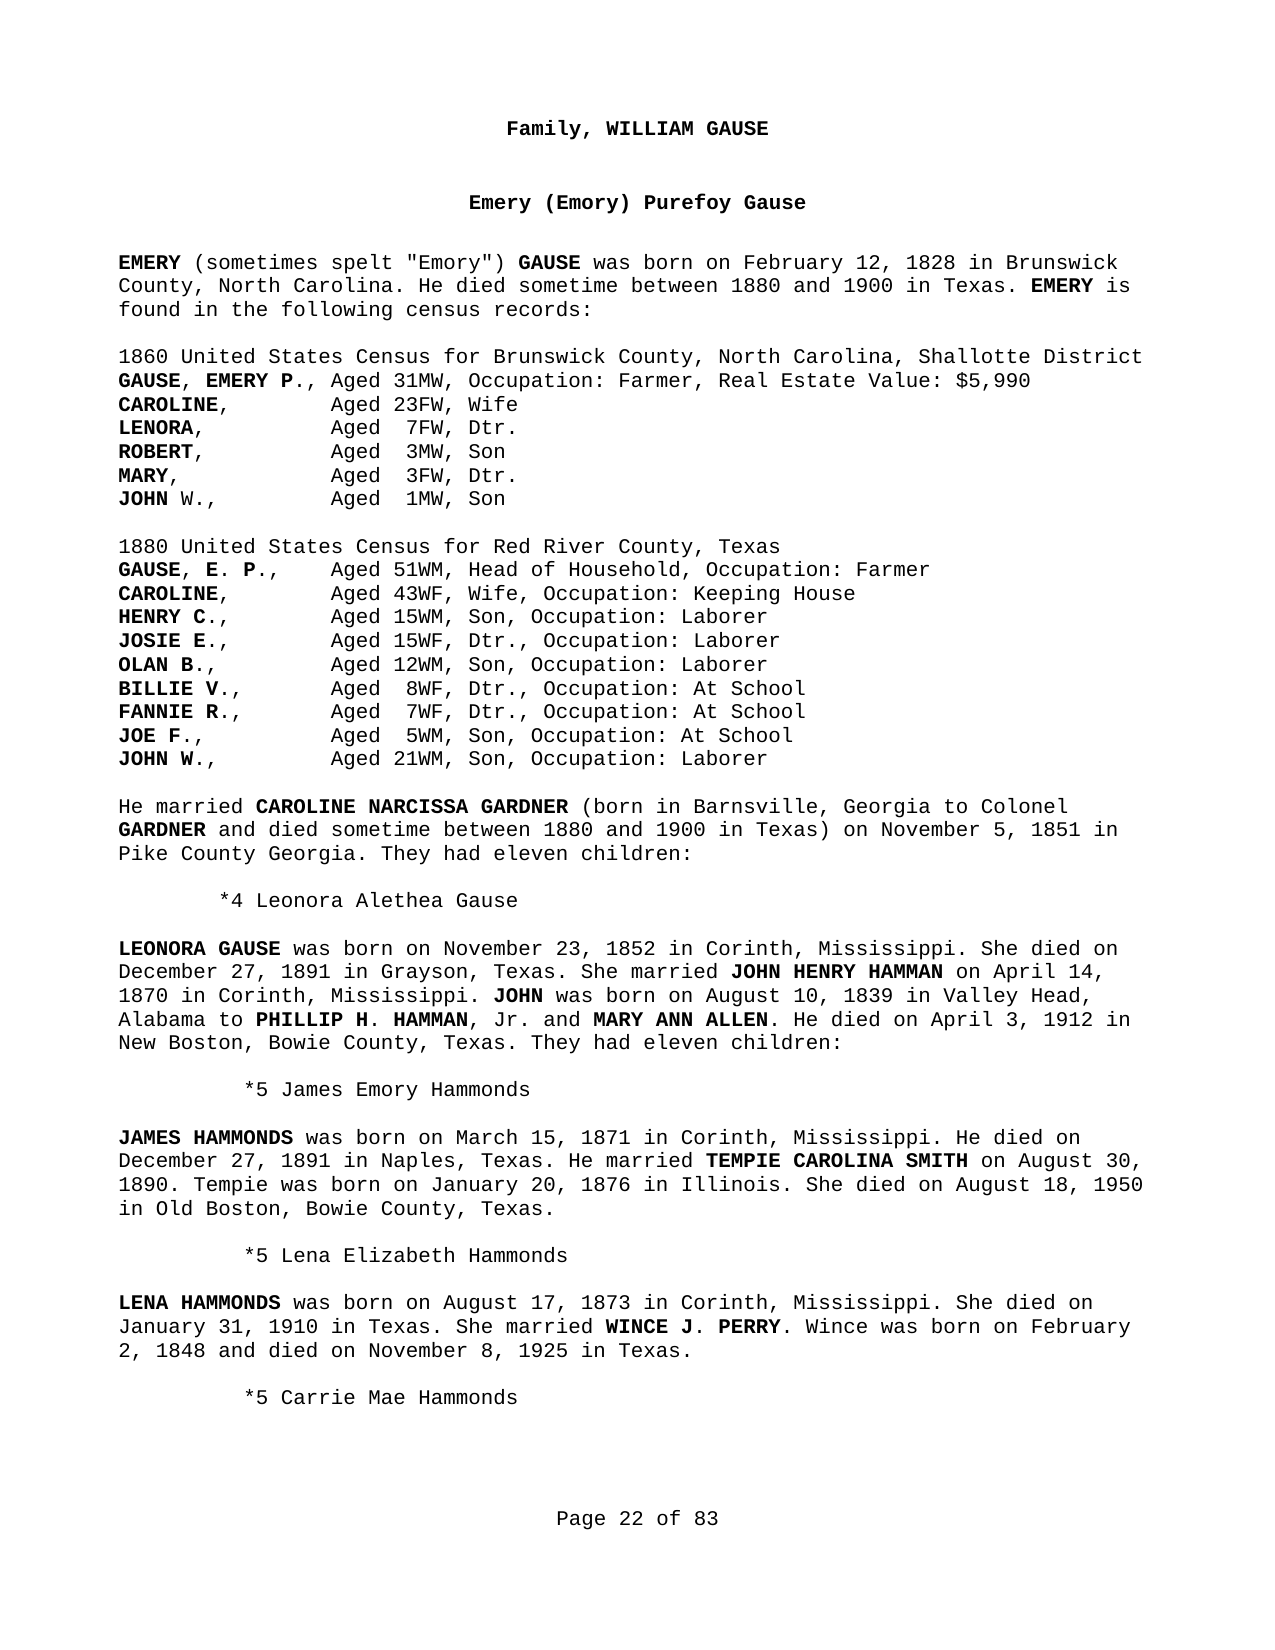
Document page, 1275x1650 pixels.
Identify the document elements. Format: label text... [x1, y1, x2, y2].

text Lenora, Aged 7FW, Dtr. [118, 417, 1157, 441]
text Henry C., Aged 15WM, Son, Occupation: Laborer [118, 607, 1157, 630]
text Billie V., Aged 8WF, Dtr., Occupation: At School [118, 677, 1157, 701]
text Caroline, Aged 43WF, Wife, Occupation: Keeping House [118, 583, 1157, 607]
text *5 Carrie Mae Hammonds [118, 1387, 1157, 1411]
text *5 James Emory Hammonds [118, 1079, 1157, 1103]
text Robert, Aged 3MW, Son [118, 441, 1157, 465]
text John W., Aged 21WM, Son, Occupation: Laborer [118, 748, 1157, 772]
text Josie E., Aged 15WF, Dtr., Occupation: Laborer [118, 630, 1157, 654]
text Fannie R., Aged 7WF, Dtr., Occupation: At School [118, 701, 1157, 725]
text Emery (sometimes spelt "Emory") Gause was born on February 12, 1828 in Brunswick County, North Carolina. He died sometime between 1880 and 1900 in Texas. Emery is found in the following census records: [118, 252, 1157, 323]
subtitle Emery (Emory) Purefoy Gause [118, 192, 1157, 216]
text Olan B., Aged 12WM, Son, Occupation: Laborer [118, 654, 1157, 677]
text 1860 United States Census for Brunswick County, North Carolina, Shallotte District Gause, Emery P., Aged 31MW, Occupation: Farmer, Real Estate Value: $5,990 [118, 346, 1157, 394]
text *5 Lena Elizabeth Hammonds [118, 1245, 1157, 1269]
text Lena Hammonds was born on August 17, 1873 in Corinth, Mississippi. She died on January 31, 1910 in Texas. She married Wince J. Perry. Wince was born on February 2, 1848 and died on November 8, 1925 in Texas. [118, 1292, 1157, 1363]
text Leonora Gause was born on November 23, 1852 in Corinth, Mississippi. She died on December 27, 1891 in Grayson, Texas. She married John Henry Hamman on April 14, 1870 in Corinth, Mississippi. John was born on August 10, 1839 in Valley Head, Alabama to Phillip H. Hamman, Jr. and Mary Ann Allen. He died on April 3, 1912 in New Boston, Bowie County, Texas. They had eleven children: [118, 938, 1157, 1056]
text John W., Aged 1MW, Son [118, 488, 1157, 512]
text 1880 United States Census for Red River County, Texas [118, 536, 1157, 559]
text James Hammonds was born on March 15, 1871 in Corinth, Mississippi. He died on December 27, 1891 in Naples, Texas. He married Tempie Carolina Smith on August 30, 1890. Tempie was born on January 20, 1876 in Illinois. She died on August 18, 1950 in Old Boston, Bowie County, Texas. [118, 1127, 1157, 1221]
text Caroline, Aged 23FW, Wife [118, 394, 1157, 417]
text *4 Leonora Alethea Gause [118, 890, 1157, 914]
text Joe F., Aged 5WM, Son, Occupation: At School [118, 725, 1157, 748]
text Mary, Aged 3FW, Dtr. [118, 465, 1157, 488]
text He married Caroline Narcissa Gardner (born in Barnsville, Georgia to Colonel Gardner and died sometime between 1880 and 1900 in Texas) on November 5, 1851 in Pike County Georgia. They had eleven children: [118, 796, 1157, 867]
text Gause, E. P., Aged 51WM, Head of Household, Occupation: Farmer [118, 559, 1157, 583]
